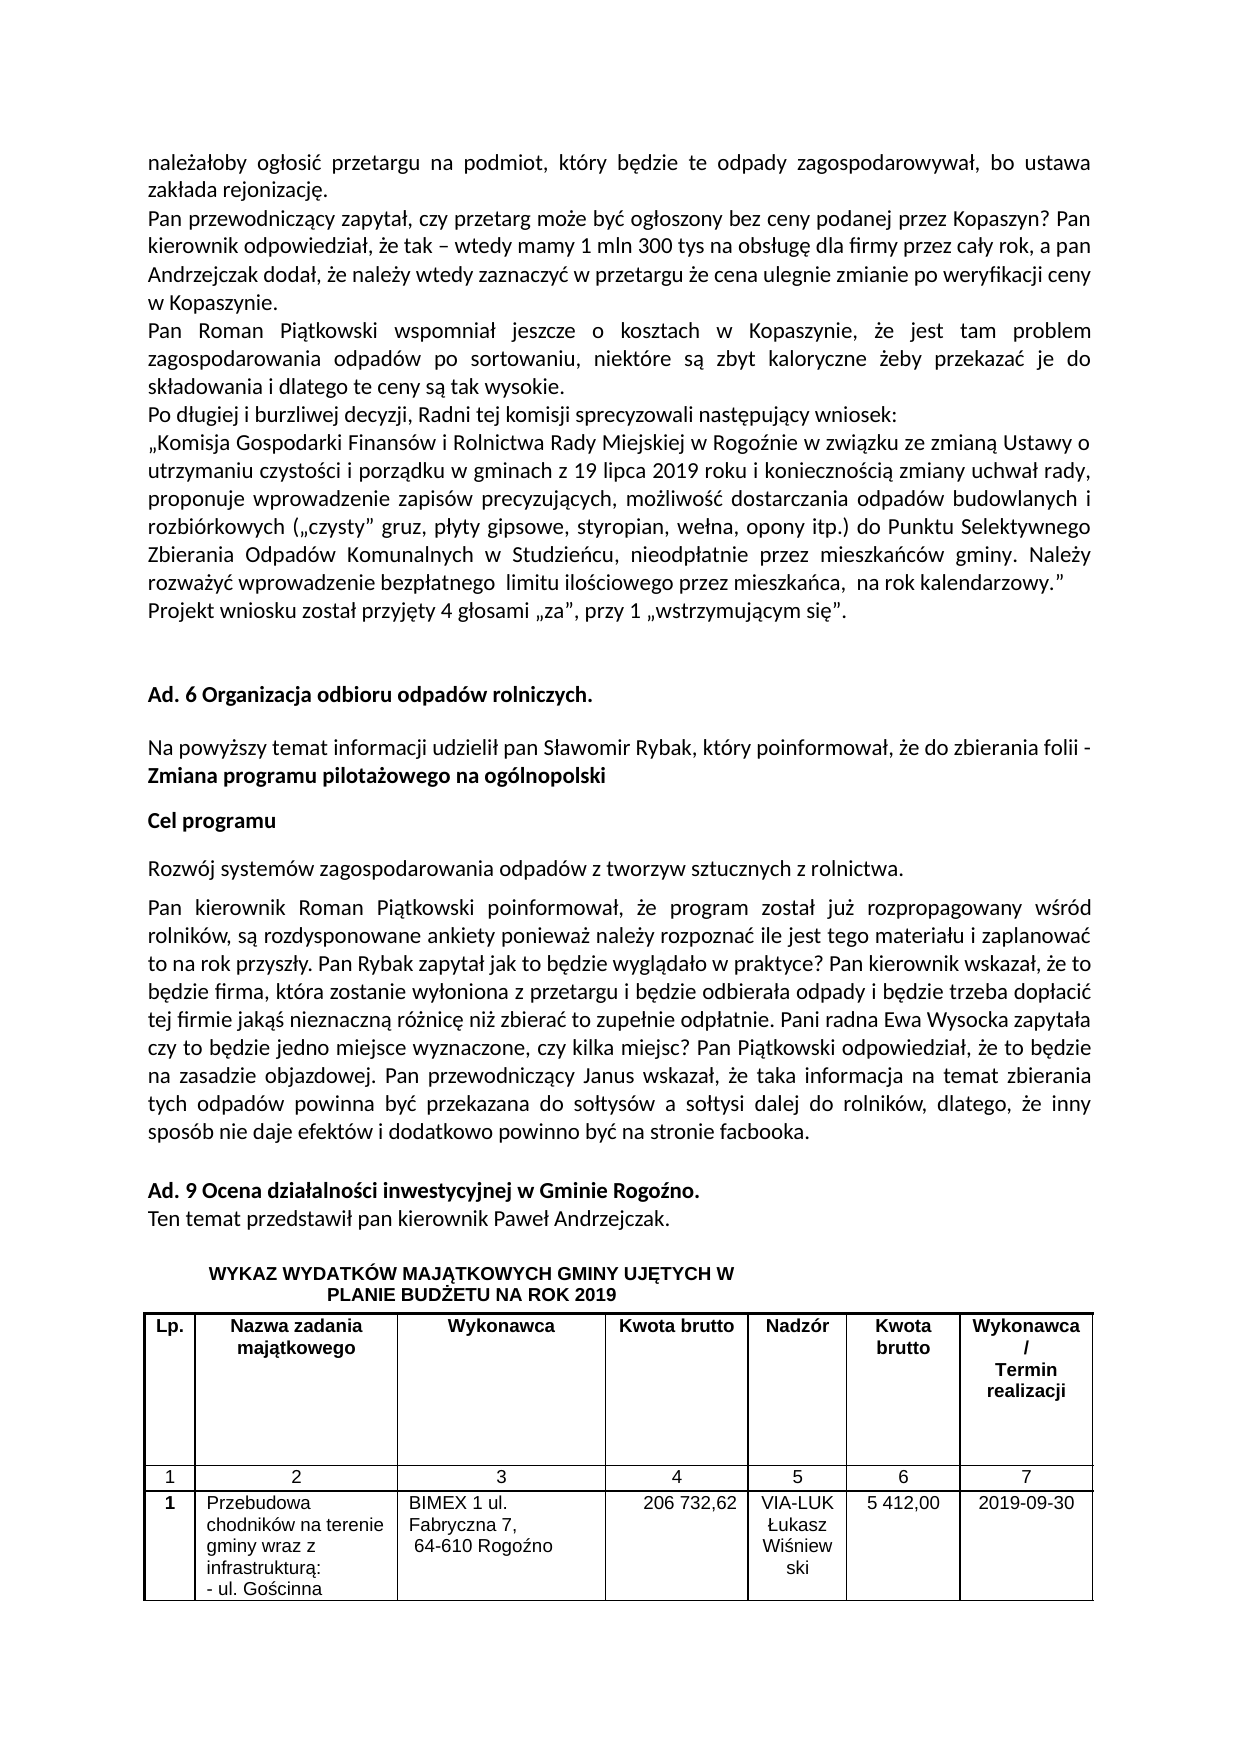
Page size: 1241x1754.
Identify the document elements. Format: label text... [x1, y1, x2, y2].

table_cell 7 [961, 1466, 1092, 1490]
text Pan przewodniczący zapytał, czy przetarg może być ogłoszony bez ceny podanej przez Kopaszyn? Pan kierownik odpowiedział, że tak – wtedy mamy 1 mln 300 tys na obsługę dla firmy przez cały rok, a pan Andrzejczak dodał, że należy wtedy zaznaczyć w przetargu że cena ulegnie zmianie po weryfikacji ceny w Kopaszynie. [148, 204, 1093, 316]
table_cell 4 [606, 1466, 747, 1490]
text Na powyższy temat informacji udzielił pan Sławomir Rybak, który poinformował, że do zbierania folii - Zmiana programu pilotażowego na ogólnopolski [148, 733, 1093, 789]
table_cell Kwota brutto [847, 1315, 959, 1465]
text Projekt wniosku został przyjęty 4 głosami „za”, przy 1 „wstrzymującym się”. [148, 596, 1093, 624]
text Rozwój systemów zagospodarowania odpadów z tworzyw sztucznych z rolnictwa. [148, 854, 1093, 883]
table_cell Wykonawca / Termin realizacji [961, 1315, 1092, 1465]
table_cell 2 [196, 1466, 397, 1490]
table_header [847, 1262, 960, 1312]
text Ad. 9 Ocena działalności inwestycyjnej w Gminie Rogoźno. [148, 1176, 1093, 1204]
table_cell 206 732,62 [606, 1492, 747, 1600]
text Pan kierownik Roman Piątkowski poinformował, że program został już rozpropagowany wśród rolników, są rozdysponowane ankiety ponieważ należy rozpoznać ile jest tego materiału i zaplanować to na rok przyszły. Pan Rybak zapytał jak to będzie wyglądało w praktyce? Pan kierownik wskazał, że to będzie firma, która zostanie wyłoniona z przetargu i będzie odbierała odpady i będzie trzeba dopłacić tej firmie jakąś nieznaczną różnicę niż zbierać to zupełnie odpłatnie. Pani radna Ewa Wysocka zapytała czy to będzie jedno miejsce wyznaczone, czy kilka miejsc? Pan Piątkowski odpowiedział, że to będzie na zasadzie objazdowej. Pan przewodniczący Janus wskazał, że taka informacja na temat zbierania tych odpadów powinna być przekazana do sołtysów a sołtysi dalej do rolników, dlatego, że inny sposób nie daje efektów i dodatkowo powinno być na stronie facbooka. [148, 893, 1093, 1145]
text Ad. 6 Organizacja odbioru odpadów rolniczych. [148, 680, 1093, 708]
table_cell Kwota brutto [606, 1315, 747, 1465]
table_header [145, 1262, 195, 1312]
text należałoby ogłosić przetargu na podmiot, który będzie te odpady zagospodarowywał, bo ustawa zakłada rejonizację. [148, 148, 1093, 204]
text Ten temat przedstawił pan kierownik Paweł Andrzejczak. [148, 1204, 1093, 1232]
table_cell Lp. [146, 1315, 194, 1465]
table_cell BIMEX 1 ul. Fabryczna 7, 64-610 Rogoźno [398, 1492, 605, 1600]
table_cell 1 [146, 1492, 194, 1600]
table_cell 2019-09-30 [961, 1492, 1092, 1600]
table_cell Nadzór [749, 1315, 846, 1465]
table_cell 6 [847, 1466, 959, 1490]
table_cell Przebudowa chodników na terenie gminy wraz z infrastrukturą: - ul. Gościnna [196, 1492, 397, 1600]
text Cel programu [148, 806, 1093, 834]
table_header WYKAZ WYDATKÓW MAJĄTKOWYCH GMINY UJĘTYCH W PLANIE BUDŻETU NA ROK 2019 [195, 1262, 748, 1312]
table_cell 3 [398, 1466, 605, 1490]
table_cell 5 [749, 1466, 846, 1490]
table_cell VIA-LUK Łukasz Wiśniewski [749, 1492, 846, 1600]
text „Komisja Gospodarki Finansów i Rolnictwa Rady Miejskiej w Rogoźnie w związku ze zmianą Ustawy o utrzymaniu czystości i porządku w gminach z 19 lipca 2019 roku i koniecznością zmiany uchwał rady, proponuje wprowadzenie zapisów precyzujących, możliwość dostarczania odpadów budowlanych i rozbiórkowych („czysty” gruz, płyty gipsowe, styropian, wełna, opony itp.) do Punktu Selektywnego Zbierania Odpadów Komunalnych w Studzieńcu, nieodpłatnie przez mieszkańców gminy. Należy rozważyć wprowadzenie bezpłatnego limitu ilościowego przez mieszkańca, na rok kalendarzowy.” [148, 428, 1093, 596]
table_header [748, 1262, 847, 1312]
text Po długiej i burzliwej decyzji, Radni tej komisji sprecyzowali następujący wniosek: [148, 400, 1093, 428]
table_cell 5 412,00 [847, 1492, 959, 1600]
table_cell 1 [146, 1466, 194, 1490]
table_cell Nazwa zadania majątkowego [196, 1315, 397, 1465]
table_header [960, 1262, 1093, 1312]
text Pan Roman Piątkowski wspomniał jeszcze o kosztach w Kopaszynie, że jest tam problem zagospodarowania odpadów po sortowaniu, niektóre są zbyt kaloryczne żeby przekazać je do składowania i dlatego te ceny są tak wysokie. [148, 316, 1093, 400]
table_cell Wykonawca [398, 1315, 605, 1465]
